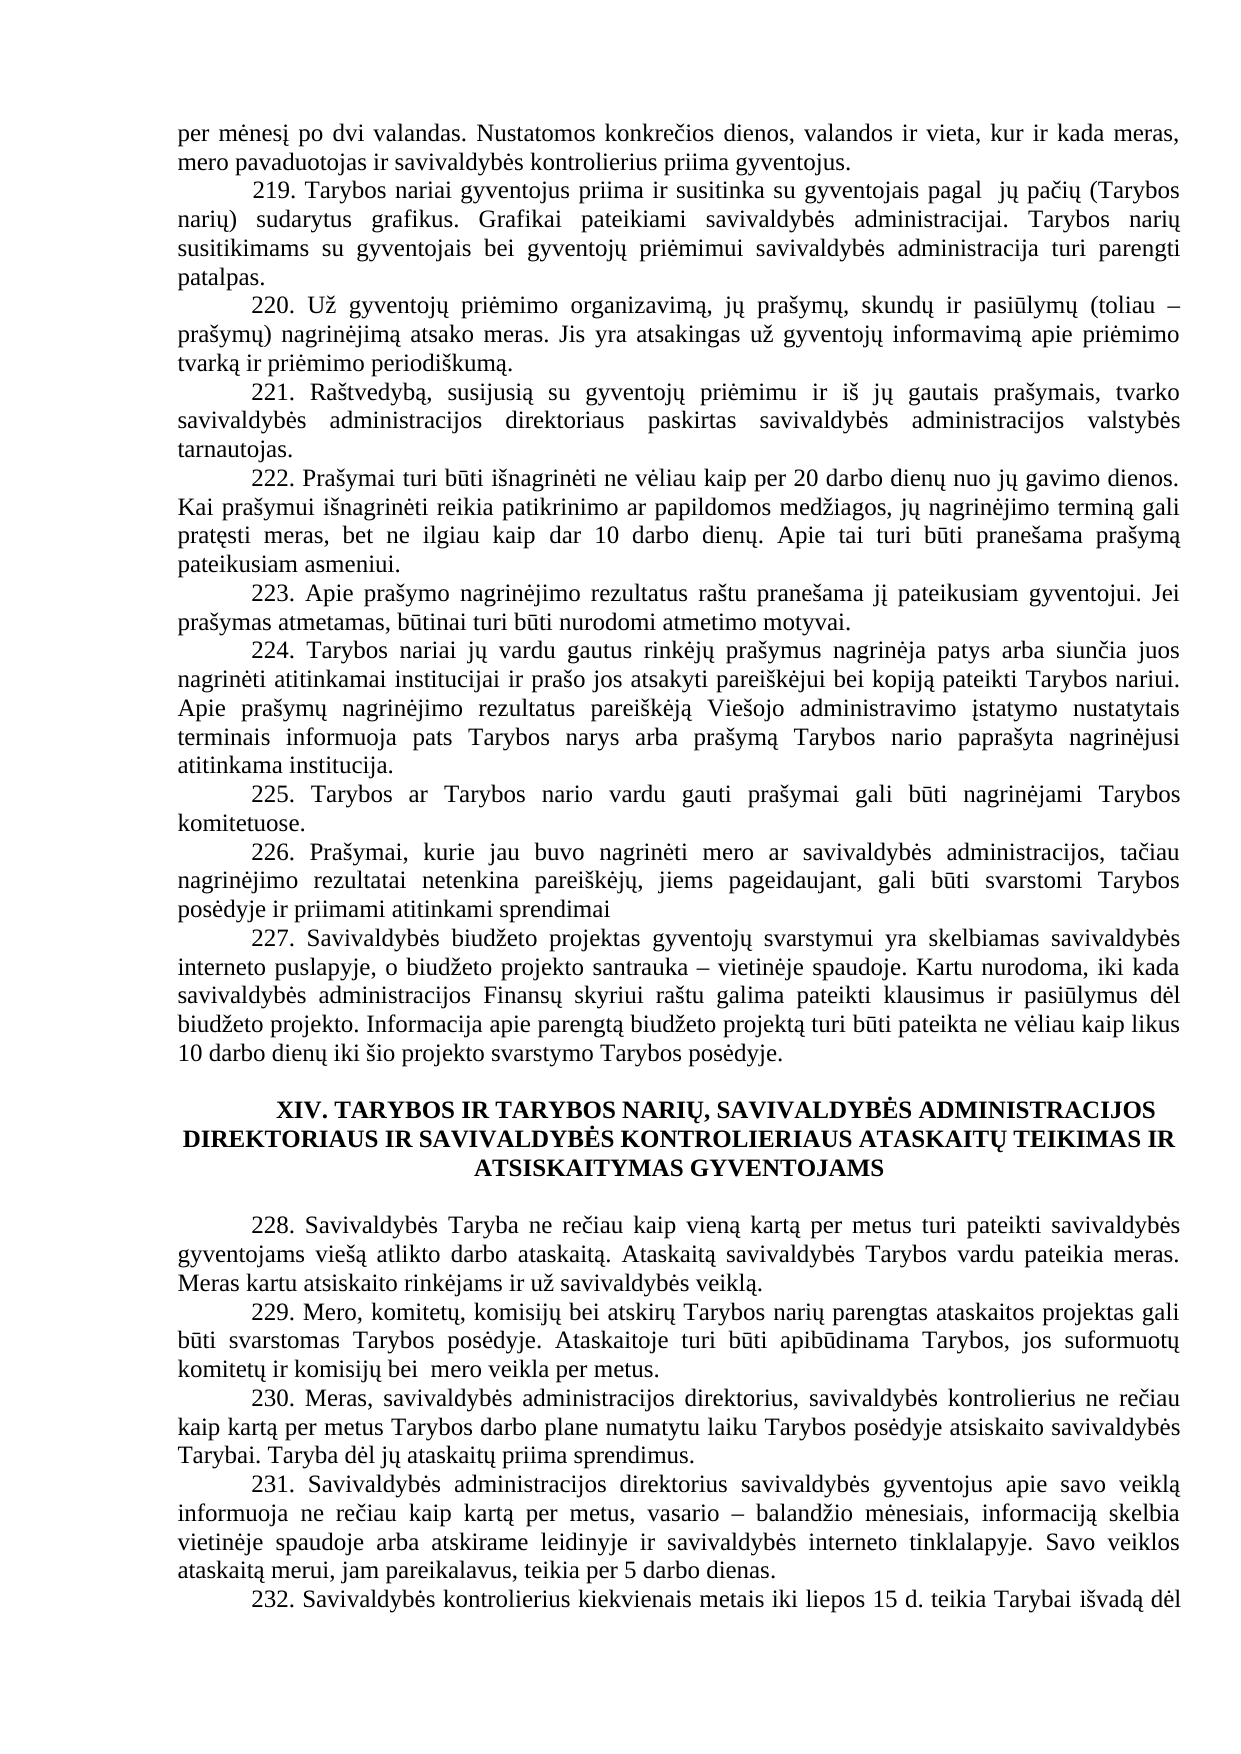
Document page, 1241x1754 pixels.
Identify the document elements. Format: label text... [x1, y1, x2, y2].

text 227. Savivaldybės biudžeto projektas gyventojų svarstymui yra skelbiamas savivaldybės interneto puslapyje, o biudžeto projekto santrauka – vietinėje spaudoje. Kartu nurodoma, iki kada savivaldybės administracijos Finansų skyriui raštu galima pateikti klausimus ir pasiūlymus dėl biudžeto projekto. Informacija apie parengtą biudžeto projektą turi būti pateikta ne vėliau kaip likus 10 darbo dienų iki šio projekto svarstymo Tarybos posėdyje. [177, 923, 1181, 1067]
text 229. Mero, komitetų, komisijų bei atskirų Tarybos narių parengtas ataskaitos projektas gali būti svarstomas Tarybos posėdyje. Ataskaitoje turi būti apibūdinama Tarybos, jos suformuotų komitetų ir komisijų bei mero veikla per metus. [177, 1297, 1181, 1383]
text 230. Meras, savivaldybės administracijos direktorius, savivaldybės kontrolierius ne rečiau kaip kartą per metus Tarybos darbo plane numatytu laiku Tarybos posėdyje atsiskaito savivaldybės Tarybai. Taryba dėl jų ataskaitų priima sprendimus. [177, 1383, 1181, 1469]
text 223. Apie prašymo nagrinėjimo rezultatus raštu pranešama jį pateikusiam gyventojui. Jei prašymas atmetamas, būtinai turi būti nurodomi atmetimo motyvai. [177, 578, 1181, 636]
text 231. Savivaldybės administracijos direktorius savivaldybės gyventojus apie savo veiklą informuoja ne rečiau kaip kartą per metus, vasario – balandžio mėnesiais, informaciją skelbia vietinėje spaudoje arba atskirame leidinyje ir savivaldybės interneto tinklalapyje. Savo veiklos ataskaitą merui, jam pareikalavus, teikia per 5 darbo dienas. [177, 1469, 1181, 1584]
text 226. Prašymai, kurie jau buvo nagrinėti mero ar savivaldybės administracijos, tačiau nagrinėjimo rezultatai netenkina pareiškėjų, jiems pageidaujant, gali būti svarstomi Tarybos posėdyje ir priimami atitinkami sprendimai [177, 837, 1181, 923]
text 222. Prašymai turi būti išnagrinėti ne vėliau kaip per 20 darbo dienų nuo jų gavimo dienos. Kai prašymui išnagrinėti reikia patikrinimo ar papildomos medžiagos, jų nagrinėjimo terminą gali pratęsti meras, bet ne ilgiau kaip dar 10 darbo dienų. Apie tai turi būti pranešama prašymą pateikusiam asmeniui. [177, 463, 1181, 578]
text XIV. TARYBOS IR TARYBOS NARIŲ, SAVIVALDYBĖS ADMINISTRACIJOS DIREKTORIAUS IR SAVIVALDYBĖS KONTROLIERIAUS ATASKAITŲ TEIKIMAS IR ATSISKAITYMAS GYVENTOJAMS [177, 1096, 1181, 1182]
text 219. Tarybos nariai gyventojus priima ir susitinka su gyventojais pagal jų pačių (Tarybos narių) sudarytus grafikus. Grafikai pateikiami savivaldybės administracijai. Tarybos narių susitikimams su gyventojais bei gyventojų priėmimui savivaldybės administracija turi parengti patalpas. [177, 176, 1181, 291]
text per mėnesį po dvi valandas. Nustatomos konkrečios dienos, valandos ir vieta, kur ir kada meras, mero pavaduotojas ir savivaldybės kontrolierius priima gyventojus. [177, 118, 1181, 176]
text 220. Už gyventojų priėmimo organizavimą, jų prašymų, skundų ir pasiūlymų (toliau – prašymų) nagrinėjimą atsako meras. Jis yra atsakingas už gyventojų informavimą apie priėmimo tvarką ir priėmimo periodiškumą. [177, 291, 1181, 377]
text 221. Raštvedybą, susijusią su gyventojų priėmimu ir iš jų gautais prašymais, tvarko savivaldybės administracijos direktoriaus paskirtas savivaldybės administracijos valstybės tarnautojas. [177, 377, 1181, 463]
text 224. Tarybos nariai jų vardu gautus rinkėjų prašymus nagrinėja patys arba siunčia juos nagrinėti atitinkamai institucijai ir prašo jos atsakyti pareiškėjui bei kopiją pateikti Tarybos nariui. Apie prašymų nagrinėjimo rezultatus pareiškėją Viešojo administravimo įstatymo nustatytais terminais informuoja pats Tarybos narys arba prašymą Tarybos nario paprašyta nagrinėjusi atitinkama institucija. [177, 636, 1181, 779]
text 228. Savivaldybės Taryba ne rečiau kaip vieną kartą per metus turi pateikti savivaldybės gyventojams viešą atlikto darbo ataskaitą. Ataskaitą savivaldybės Tarybos vardu pateikia meras. Meras kartu atsiskaito rinkėjams ir už savivaldybės veiklą. [177, 1211, 1181, 1297]
text 232. Savivaldybės kontrolierius kiekvienais metais iki liepos 15 d. teikia Tarybai išvadą dėl [177, 1584, 1181, 1613]
text 225. Tarybos ar Tarybos nario vardu gauti prašymai gali būti nagrinėjami Tarybos komitetuose. [177, 779, 1181, 837]
